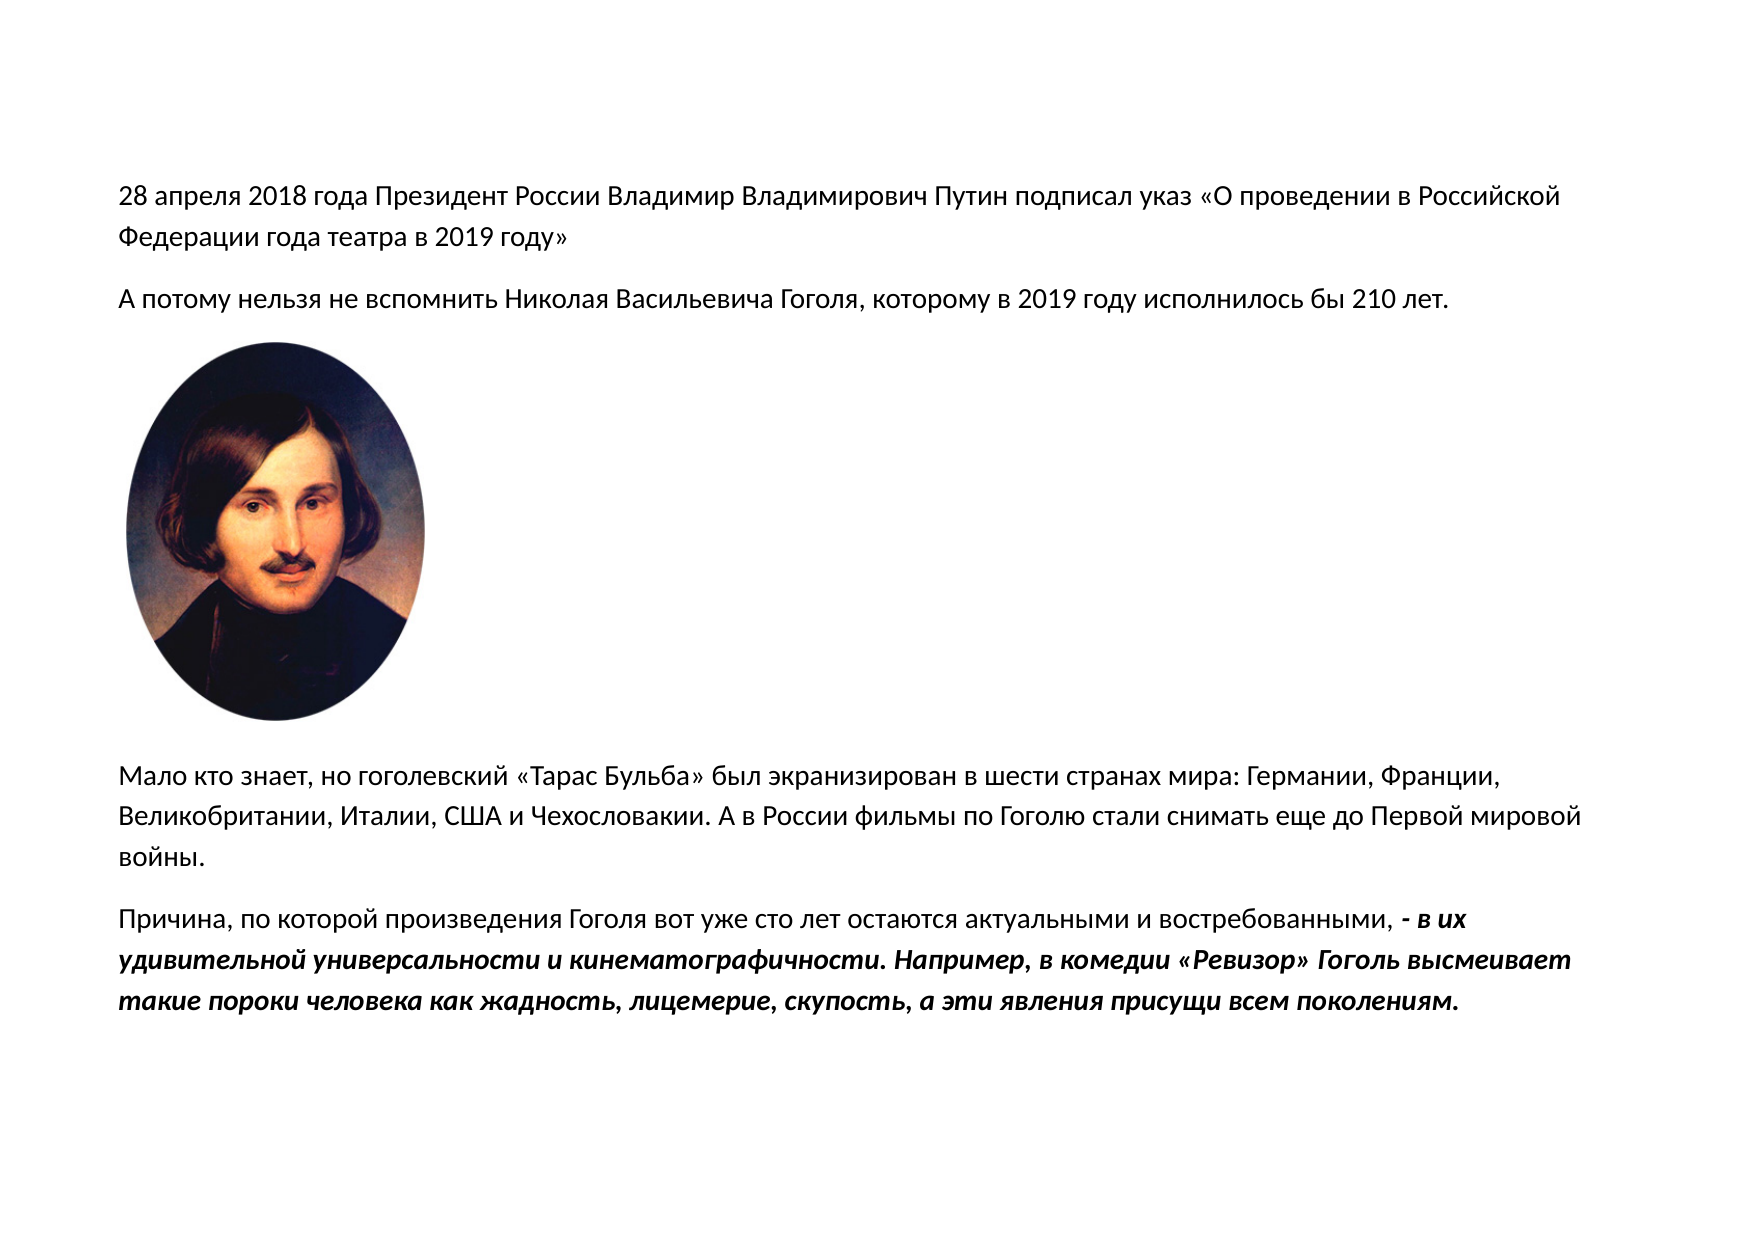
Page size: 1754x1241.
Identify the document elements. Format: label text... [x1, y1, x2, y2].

list Причина, по которой произведения Гоголя вот уже сто лет остаются актуальными и востребованными, - в их удивительной универсальности и кинематографичности. Например, в комедии «Ревизор» Гоголь высмеивает такие пороки человека как жадность, лицемерие, скупость, а эти явления присущи всем поколениям. [118, 900, 1636, 1018]
list Мало кто знает, но гоголевский «Тарас Бульба» был экранизирован в шести странах мира: Германии, Франции, Великобритании, Италии, США и Чехословакии. А в России фильмы по Гоголю стали снимать еще до Первой мировой войны. [118, 757, 1636, 874]
list А потому нельзя не вспомнить Николая Васильевича Гоголя, которому в 2019 году исполнилось бы 210 лет. [118, 280, 1636, 316]
text 28 апреля 2018 года Президент России Владимир Владимирович Путин подписал указ «О проведении в Российской Федерации года театра в 2019 году» [118, 177, 1636, 254]
picture [125, 341, 426, 722]
